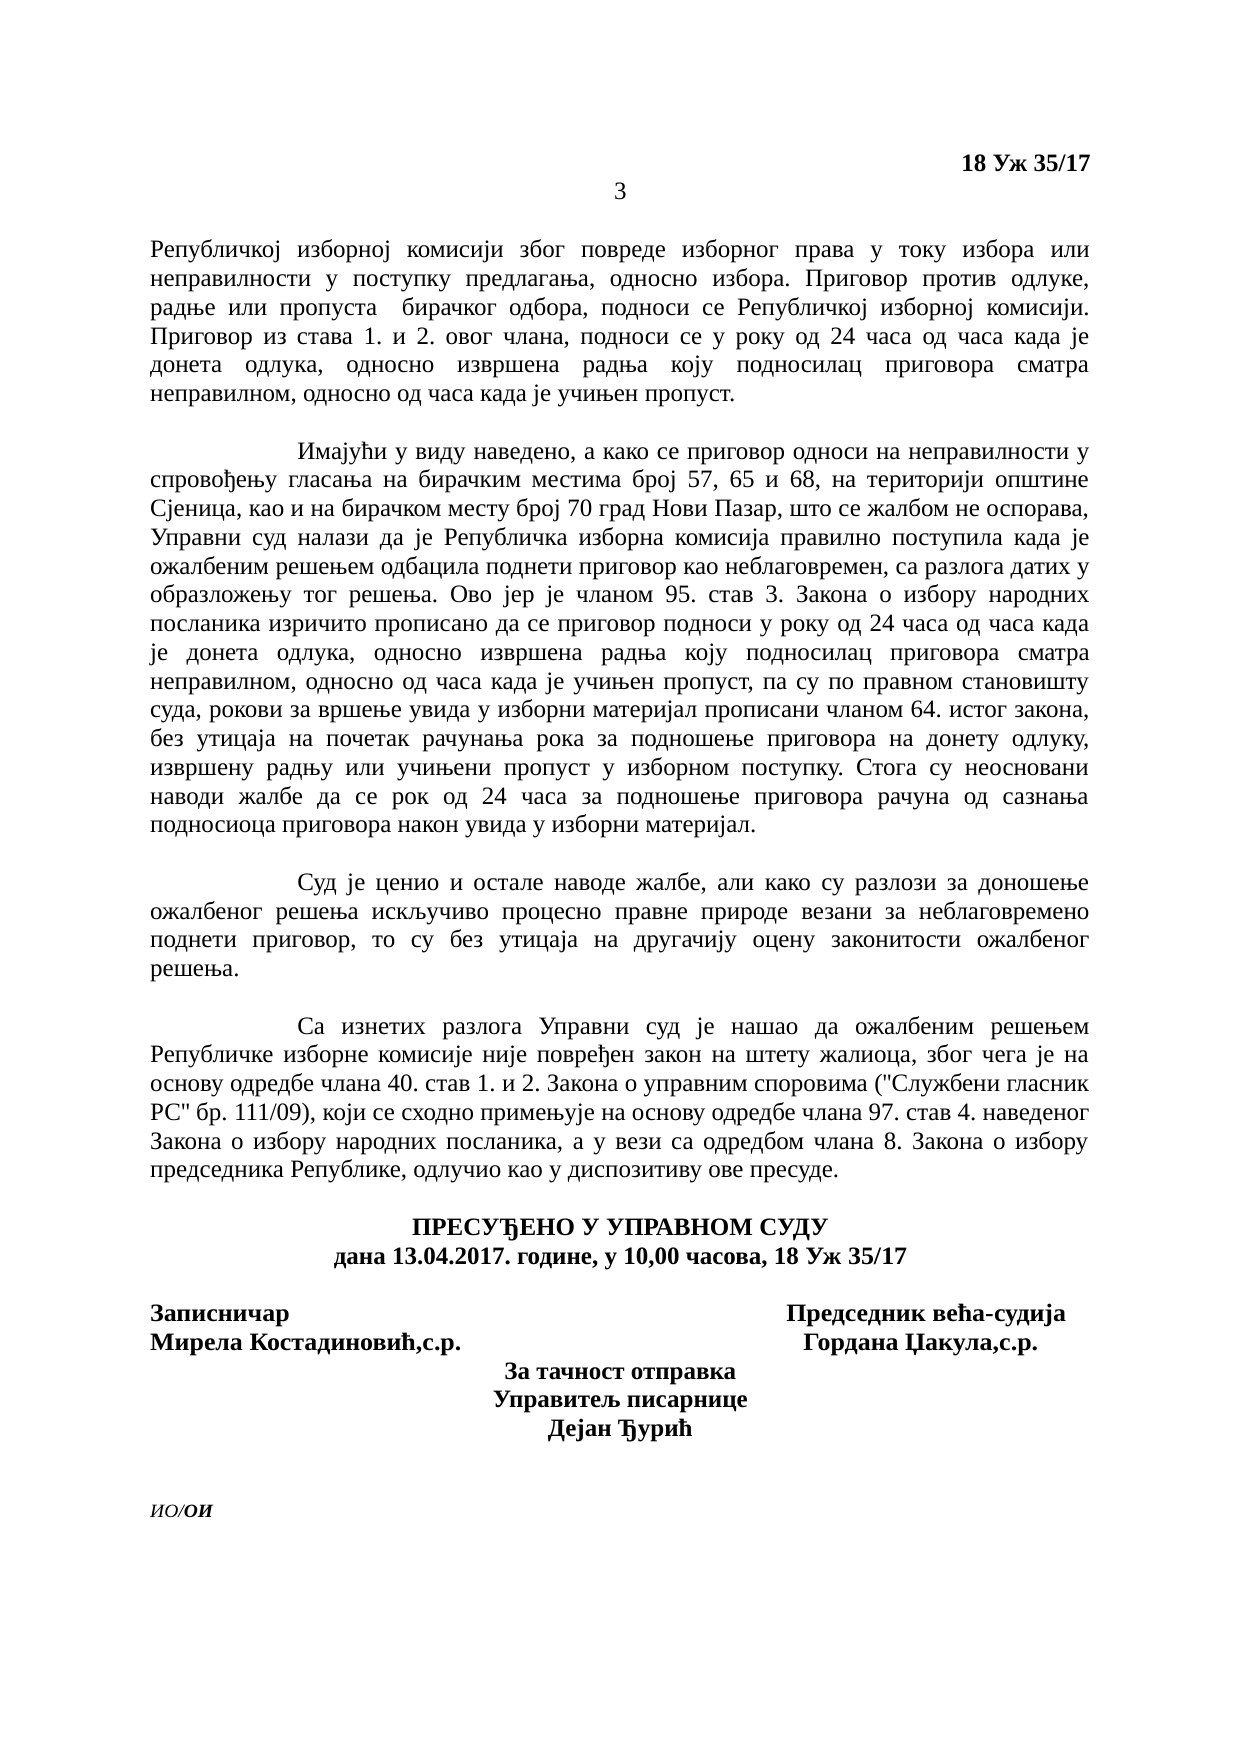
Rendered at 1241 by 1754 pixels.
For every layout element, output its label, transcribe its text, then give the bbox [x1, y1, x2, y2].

text Републичкој изборној комисији због повреде изборног права у току избора или неправилности у поступку предлагања, односно избора. Приговор против одлуке, радње или пропуста бирачког одбора, подноси се Републичкој изборној комисији. Приговор из става 1. и 2. овог члана, подноси се у року од 24 часа од часа када је донета одлука, односно извршена радња коју подносилац приговора сматра неправилном, односно од часа када је учињен пропуст. [150, 234, 1090, 407]
text ИО/ОИ [150, 1499, 1090, 1521]
text Са изнетих разлога Управни суд је нашао да ожалбеним решењем Републичке изборне комисије није повређен закон на штету жалиоца, због чега је на основу одредбе члана 40. став 1. и 2. Закона о управним споровима (''Службени гласник РС'' бр. 111/09), који се сходно примењује на основу одредбе члана 97. став 4. наведеног Закона о избору народних посланика, а у вези са одредбом члана 8. Закона о избору председника Републике, одлучио као у диспозитиву ове пресуде. [150, 1011, 1090, 1183]
text Имајући у виду наведено, а како се приговор односи на неправилности у спровођењу гласања на бирачким местима број 57, 65 и 68, на територији општине Сјеница, као и на бирачком месту број 70 град Нови Пазар, што се жалбом не оспорава, Управни суд налази да је Републичка изборна комисија правилно поступила када је ожалбеним решењем одбацила поднети приговор као неблаговремен, са разлога датих у образложењу тог решења. Ово јер је чланом 95. став 3. Закона о избору народних посланика изричито прописано да се приговор подноси у року од 24 часа од часа када је донета одлука, односно извршена радња коју подносилац приговора сматра неправилном, односно од часа када је учињен пропуст, па су по правном становишту суда, рокови за вршење увида у изборни материјал прописани чланом 64. истог закона, без утицаја на почетак рачунања рока за подношење приговора на донету одлуку, извршену радњу или учињени пропуст у изборном поступку. Стога су неосновани наводи жалбе да се рок од 24 часа за подношење приговора рачуна од сазнања подносиоца приговора након увида у изборни материјал. [150, 436, 1090, 838]
text Мирела Костадиновић,с.р. Гордана Џакула,с.р. [150, 1327, 1090, 1356]
text Суд је ценио и остале наводе жалбе, али како су разлози за доношење ожалбеног решења искључиво процeсно правне природе везани за неблаговремено поднети приговор, то су без утицаја на другачију оцену законитости ожалбеног решења. [150, 867, 1090, 982]
text За тачност отправка [150, 1356, 1090, 1384]
text Управитељ писарнице [150, 1384, 1090, 1413]
text Дејан Ђурић [150, 1413, 1090, 1442]
text дана 13.04.2017. године, у 10,00 часова, 18 Уж 35/17 [150, 1241, 1090, 1269]
text ПРЕСУЂЕНО У УПРАВНОМ СУДУ [150, 1212, 1090, 1241]
text Записничар Председник већа-судија [150, 1298, 1090, 1327]
